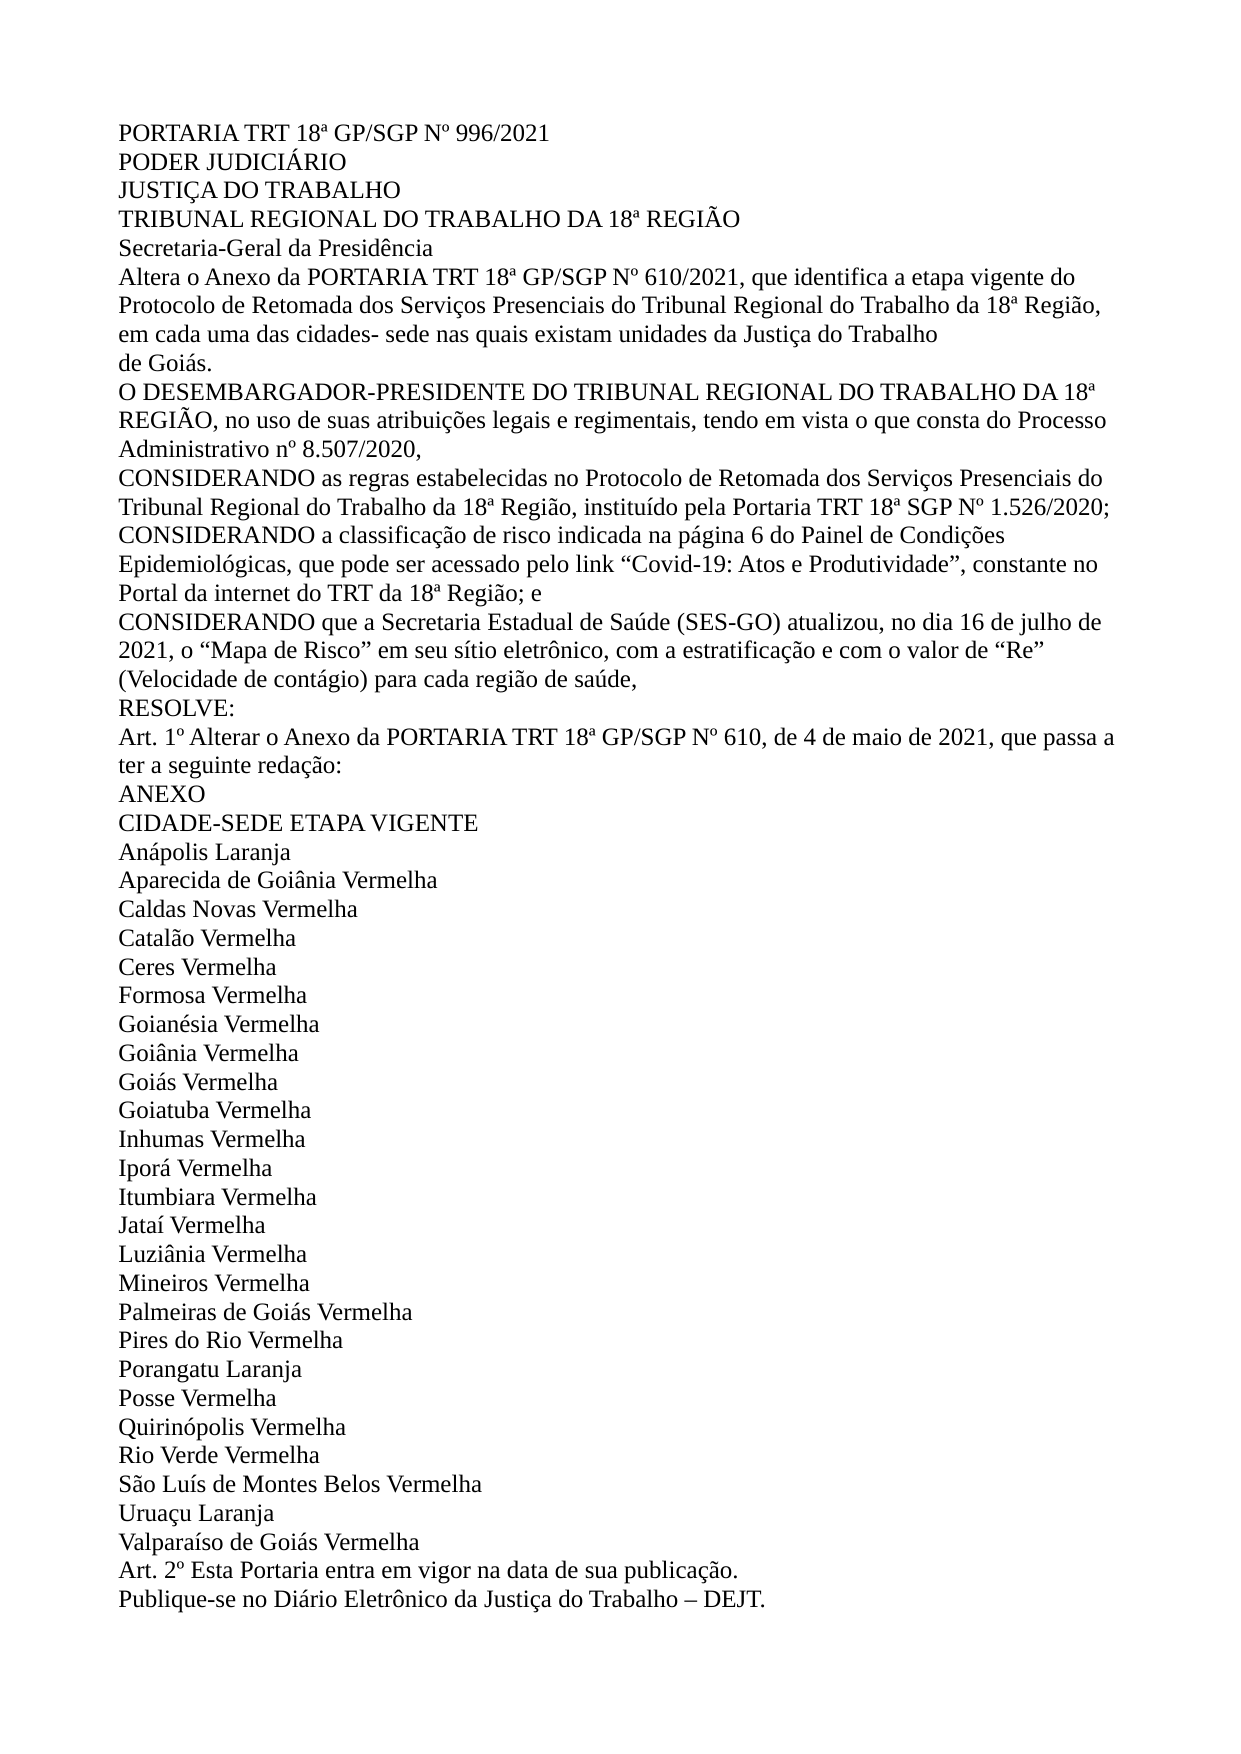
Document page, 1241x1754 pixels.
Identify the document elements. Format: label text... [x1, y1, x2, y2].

text PORTARIA TRT 18ª GP/SGP Nº 996/2021 [118, 118, 1122, 147]
text O DESEMBARGADOR-PRESIDENTE DO TRIBUNAL REGIONAL DO TRABALHO DA 18ª REGIÃO, no uso de suas atribuições legais e regimentais, tendo em vista o que consta do Processo Administrativo nº 8.507/2020, CONSIDERANDO as regras estabelecidas no Protocolo de Retomada dos Serviços Presenciais do Tribunal Regional do Trabalho da 18ª Região, instituído pela Portaria TRT 18ª SGP Nº 1.526/2020; CONSIDERANDO a classificação de risco indicada na página 6 do Painel de Condições Epidemiológicas, que pode ser acessado pelo link “Covid-19: Atos e Produtividade”, constante no Portal da internet do TRT da 18ª Região; e CONSIDERANDO que a Secretaria Estadual de Saúde (SES-GO) atualizou, no dia 16 de julho de 2021, o “Mapa de Risco” em seu sítio eletrônico, com a estratificação e com o valor de “Re” (Velocidade de contágio) para cada região de saúde, RESOLVE: Art. 1º Alterar o Anexo da PORTARIA TRT 18ª GP/SGP Nº 610, de 4 de maio de 2021, que passa a ter a seguinte redação: ANEXO [118, 377, 1122, 808]
text CIDADE-SEDE ETAPA VIGENTE Anápolis Laranja Aparecida de Goiânia Vermelha Caldas Novas Vermelha Catalão Vermelha [118, 808, 1122, 952]
text Ceres Vermelha Formosa Vermelha Goianésia Vermelha Goiânia Vermelha Goiás Vermelha Goiatuba Vermelha Inhumas Vermelha Iporá Vermelha Itumbiara Vermelha Jataí Vermelha Luziânia Vermelha Mineiros Vermelha Palmeiras de Goiás Vermelha Pires do Rio Vermelha Porangatu Laranja Posse Vermelha Quirinópolis Vermelha Rio Verde Vermelha São Luís de Montes Belos Vermelha Uruaçu Laranja Valparaíso de Goiás Vermelha Art. 2º Esta Portaria entra em vigor na data de sua publicação. Publique-se no Diário Eletrônico da Justiça do Trabalho – DEJT. [118, 952, 1122, 1613]
text PODER JUDICIÁRIO JUSTIÇA DO TRABALHO TRIBUNAL REGIONAL DO TRABALHO DA 18ª REGIÃO Secretaria-Geral da Presidência Altera o Anexo da PORTARIA TRT 18ª GP/SGP Nº 610/2021, que identifica a etapa vigente do Protocolo de Retomada dos Serviços Presenciais do Tribunal Regional do Trabalho da 18ª Região, em cada uma das cidades- sede nas quais existam unidades da Justiça do Trabalho de Goiás. [118, 147, 1122, 377]
